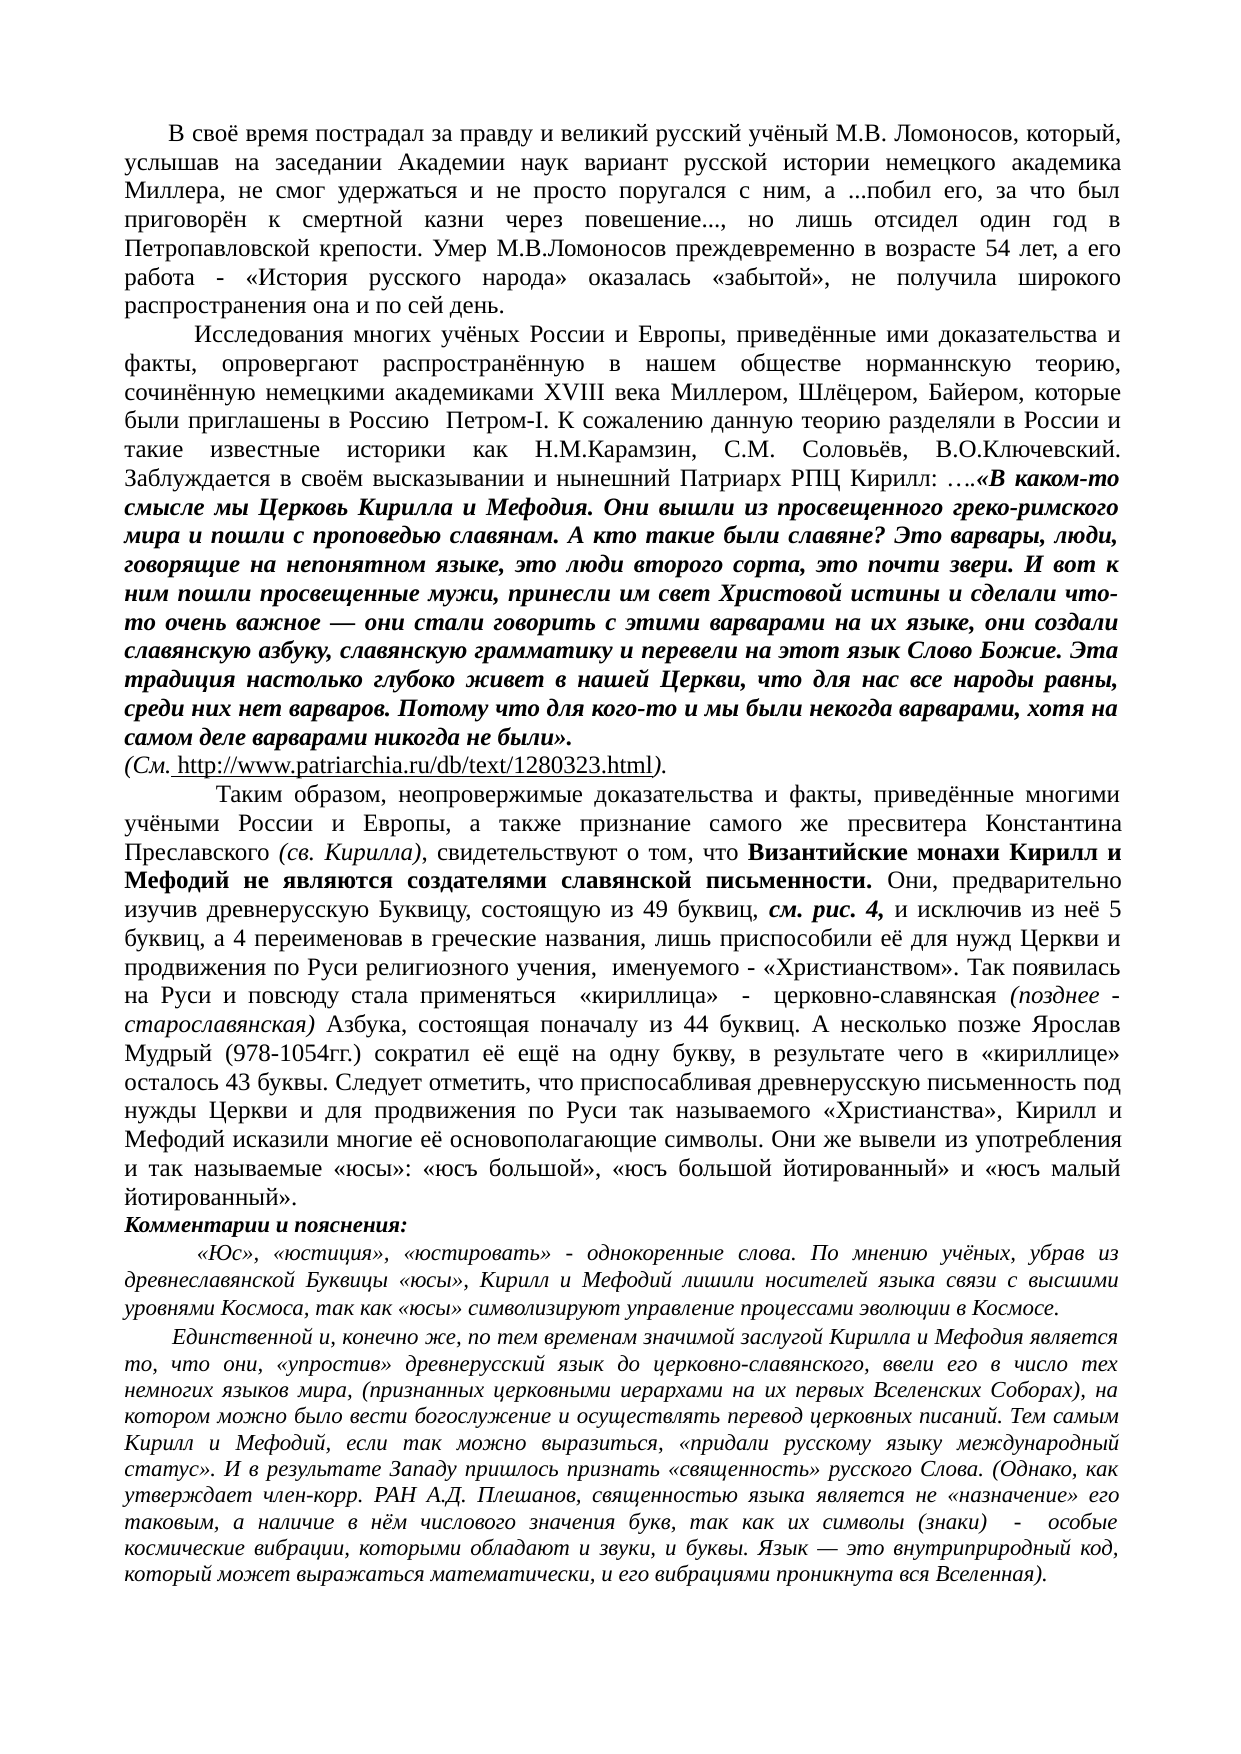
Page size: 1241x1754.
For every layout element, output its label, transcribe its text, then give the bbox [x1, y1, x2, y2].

list Единственной и, конечно же, по тем временам значимой заслугой Кирилла и Мефодия является то, что они, «упростив» древнерусский язык до церковно-славянского, ввели его в число тех немногих языков мира, (признанных церковными иерархами на их первых Вселенских Соборах), на котором можно было вести богослужение и осуществлять перевод церковных писаний. Тем самым Кирилл и Мефодий, если так можно выразиться, «придали русскому языку международный статус». И в результате Западу пришлось признать «священность» русского Слова. (Однако, как утверждает член-корр. РАН А.Д. Плешанов, священностью языка является не «назначение» его таковым, а наличие в нём числового значения букв, так как их символы (знаки) - особые космические вибрации, которыми обладают и звуки, и буквы. Язык — это внутриприродный код, который может выражаться математически, и его вибрациями проникнута вся Вселенная). [124, 1321, 1122, 1587]
list Исследования многих учёных России и Европы, приведённые ими доказательства и факты, опровергают распространённую в нашем обществе норманнскую теорию, сочинённую немецкими академиками XVIII века Миллером, Шлёцером, Байером, которые были приглашены в Россию Петром-I. К сожалению данную теорию разделяли в России и такие известные историки как Н.М.Карамзин, С.М. Соловьёв, В.О.Ключевский. Заблуждается в своём высказывании и нынешний Патриарх РПЦ Кирилл: ….«В каком-то смысле мы Церковь Кирилла и Мефодия. Они вышли из просвещенного греко-римского мира и пошли с проповедью славянам. А кто такие были славяне? Это варвары, люди, говорящие на непонятном языке, это люди второго сорта, это почти звери. И вот к ним пошли просвещенные мужи, принесли им свет Христовой истины и сделали что-то очень важное — они стали говорить с этими варварами на их языке, они создали славянскую азбуку, славянскую грамматику и перевели на этот язык Слово Божие. Эта традиция настолько глубоко живет в нашей Церкви, что для нас все народы равны, среди них нет варваров. Потому что для кого-то и мы были некогда варварами, хотя на самом деле варварами никогда не были». [124, 319, 1122, 751]
list «Юс», «юстиция», «юстировать» - однокоренные слова. По мнению учёных, убрав из древнеславянской Буквицы «юсы», Кирилл и Мефодий лишили носителей языка связи с высшими уровнями Космоса, так как «юсы» символизируют управление процессами эволюции в Космосе. [124, 1237, 1122, 1321]
list Комментарии и пояснения: [124, 1211, 1122, 1237]
list В своё время пострадал за правду и великий русский учёный М.В. Ломоносов, который, услышав на заседании Академии наук вариант русской истории немецкого академика Миллера, не смог удержаться и не просто поругался с ним, а ...побил его, за что был приговорён к смертной казни через повешение..., но лишь отсидел один год в Петропавловской крепости. Умер М.В.Ломоносов преждевременно в возрасте 54 лет, а его работа - «История русского народа» оказалась «забытой», не получила широкого распространения она и по сей день. [124, 118, 1122, 319]
list Таким образом, неопровержимые доказательства и факты, приведённые многими учёными России и Европы, а также признание самого же пресвитера Константина Преславского (св. Кирилла), свидетельствуют о том, что Византийские монахи Кирилл и Мефодий не являются создателями славянской письменности. Они, предварительно изучив древнерусскую Буквицу, состоящую из 49 буквиц, см. рис. 4, и исключив из неё 5 буквиц, а 4 переименовав в греческие названия, лишь приспособили её для нужд Церкви и продвижения по Руси религиозного учения, именуемого - «Христианством». Так появилась на Руси и повсюду стала применяться «кириллица» - церковно-славянская (позднее - старославянская) Азбука, состоящая поначалу из 44 буквиц. А несколько позже Ярослав Мудрый (978-1054гг.) сократил её ещё на одну букву, в результате чего в «кириллице» осталось 43 буквы. Следует отметить, что приспосабливая древнерусскую письменность под нужды Церкви и для продвижения по Руси так называемого «Христианства», Кирилл и Мефодий исказили многие её основополагающие символы. Они же вывели из употребления и так называемые «юсы»: «юсъ большой», «юсъ большой йотированный» и «юсъ малый йотированный». [124, 779, 1122, 1211]
list (См. http://www.patriarchia.ru/db/text/1280323.html). [124, 751, 1122, 779]
